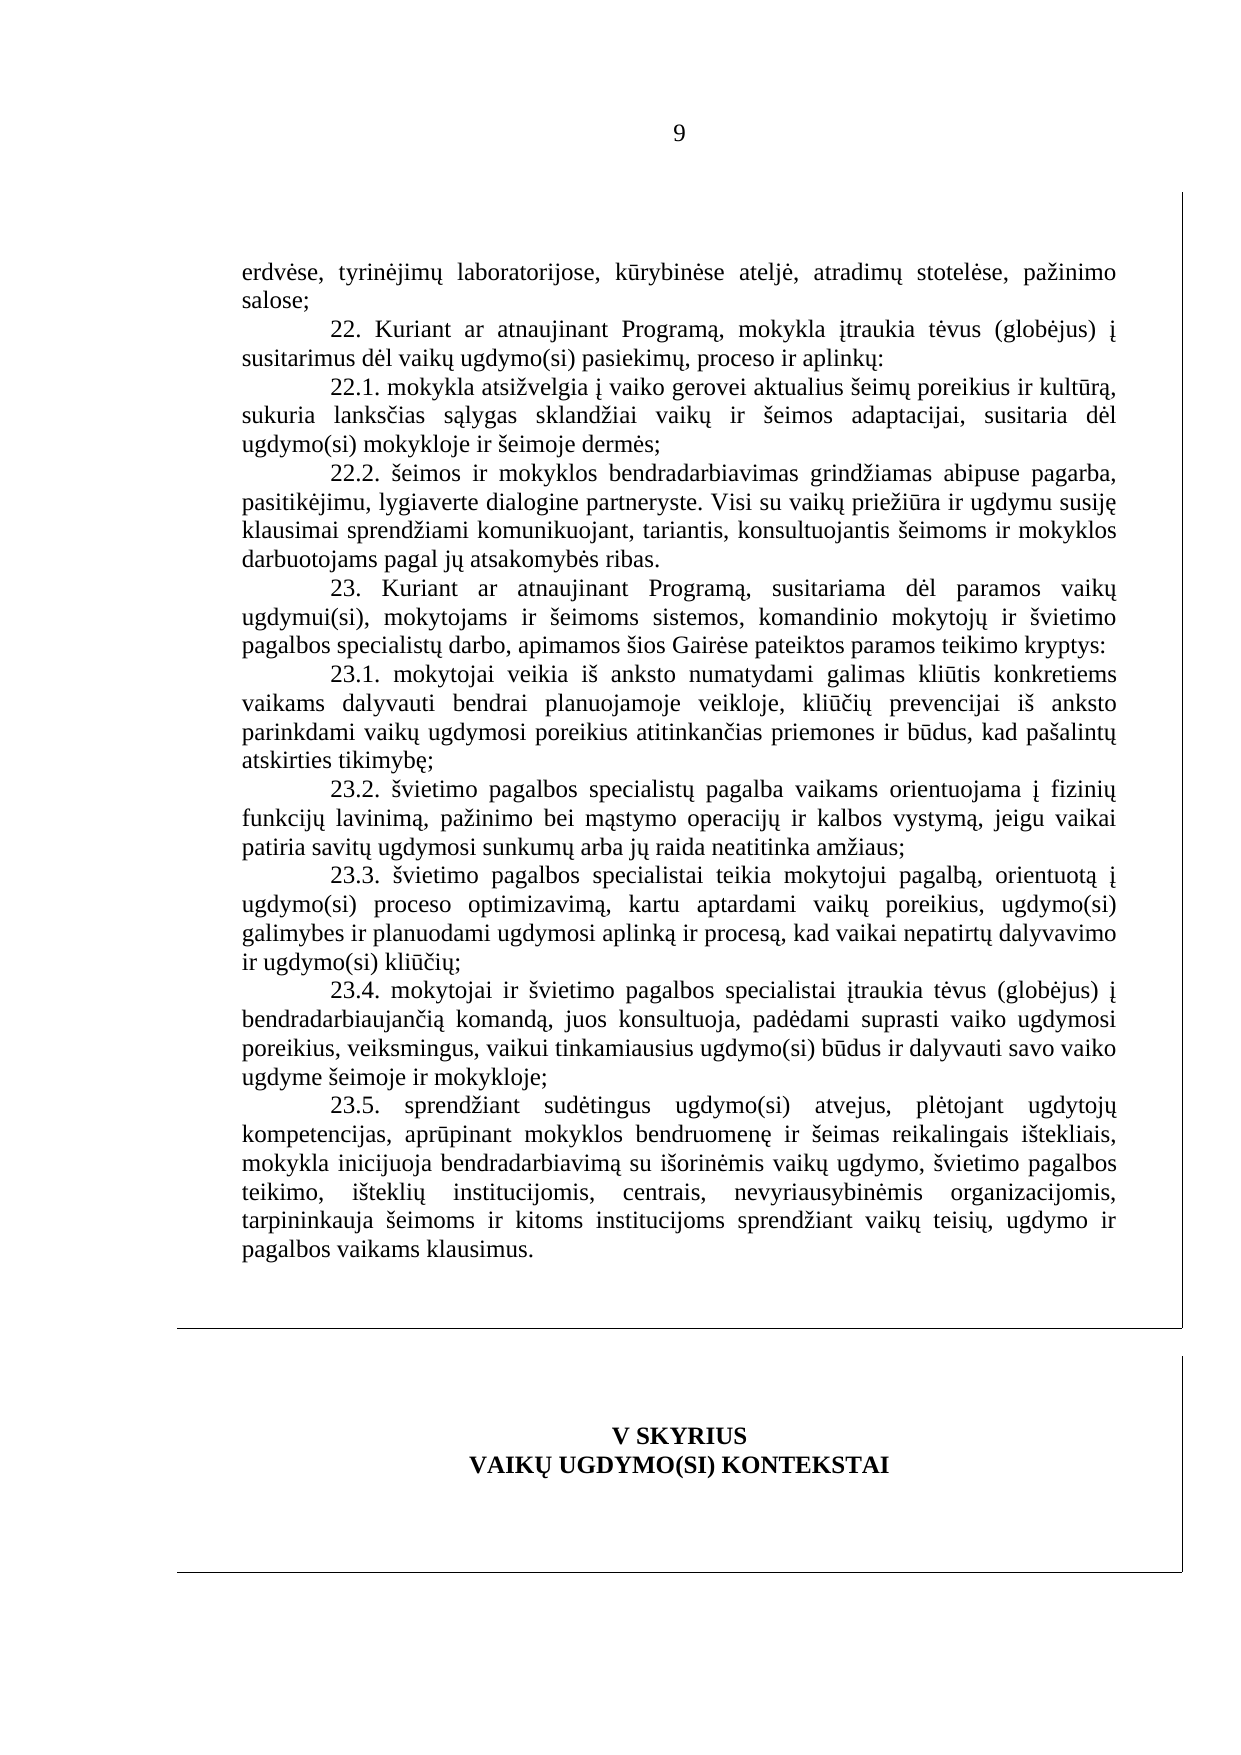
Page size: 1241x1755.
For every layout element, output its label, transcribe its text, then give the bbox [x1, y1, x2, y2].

text 23.2. švietimo pagalbos specialistų pagalba vaikams orientuojama į fizinių funkcijų lavinimą, pažinimo bei mąstymo operacijų ir kalbos vystymą, jeigu vaikai patiria savitų ugdymosi sunkumų arba jų raida neatitinka amžiaus; [177, 774, 1182, 861]
text 23.1. mokytojai veikia iš anksto numatydami galimas kliūtis konkretiems vaikams dalyvauti bendrai planuojamoje veikloje, kliūčių prevencijai iš anksto parinkdami vaikų ugdymosi poreikius atitinkančias priemones ir būdus, kad pašalintų atskirties tikimybę; [177, 659, 1182, 774]
text 23.5. sprendžiant sudėtingus ugdymo(si) atvejus, plėtojant ugdytojų kompetencijas, aprūpinant mokyklos bendruomenę ir šeimas reikalingais ištekliais, mokykla inicijuoja bendradarbiavimą su išorinėmis vaikų ugdymo, švietimo pagalbos teikimo, išteklių institucijomis, centrais, nevyriausybinėmis organizacijomis, tarpininkauja šeimoms ir kitoms institucijoms sprendžiant vaikų teisių, ugdymo ir pagalbos vaikams klausimus. [177, 1091, 1182, 1328]
text 23.3. švietimo pagalbos specialistai teikia mokytojui pagalbą, orientuotą į ugdymo(si) proceso optimizavimą, kartu aptardami vaikų poreikius, ugdymo(si) galimybes ir planuodami ugdymosi aplinką ir procesą, kad vaikai nepatirtų dalyvavimo ir ugdymo(si) kliūčių; [177, 861, 1182, 976]
text erdvėse, tyrinėjimų laboratorijose, kūrybinėse ateljė, atradimų stotelėse, pažinimo salose; [177, 192, 1182, 314]
text V SKYRIUS [177, 1356, 1182, 1450]
text 22. Kuriant ar atnaujinant Programą, mokykla įtraukia tėvus (globėjus) į susitarimus dėl vaikų ugdymo(si) pasiekimų, proceso ir aplinkų: [177, 314, 1182, 372]
text 22.1. mokykla atsižvelgia į vaiko gerovei aktualius šeimų poreikius ir kultūrą, sukuria lanksčias sąlygas sklandžiai vaikų ir šeimos adaptacijai, susitaria dėl ugdymo(si) mokykloje ir šeimoje dermės; [177, 372, 1182, 458]
text VAIKŲ UGDYMO(SI) KONTEKSTAI [177, 1450, 1182, 1478]
text 22.2. šeimos ir mokyklos bendradarbiavimas grindžiamas abipuse pagarba, pasitikėjimu, lygiaverte dialogine partneryste. Visi su vaikų priežiūra ir ugdymu susiję klausimai sprendžiami komunikuojant, tariantis, konsultuojantis šeimoms ir mokyklos darbuotojams pagal jų atsakomybės ribas. [177, 458, 1182, 573]
text 23. Kuriant ar atnaujinant Programą, susitariama dėl paramos vaikų ugdymui(si), mokytojams ir šeimoms sistemos, komandinio mokytojų ir švietimo pagalbos specialistų darbo, apimamos šios Gairėse pateiktos paramos teikimo kryptys: [177, 573, 1182, 659]
text 23.4. mokytojai ir švietimo pagalbos specialistai įtraukia tėvus (globėjus) į bendradarbiaujančią komandą, juos konsultuoja, padėdami suprasti vaiko ugdymosi poreikius, veiksmingus, vaikui tinkamiausius ugdymo(si) būdus ir dalyvauti savo vaiko ugdyme šeimoje ir mokykloje; [177, 976, 1182, 1091]
